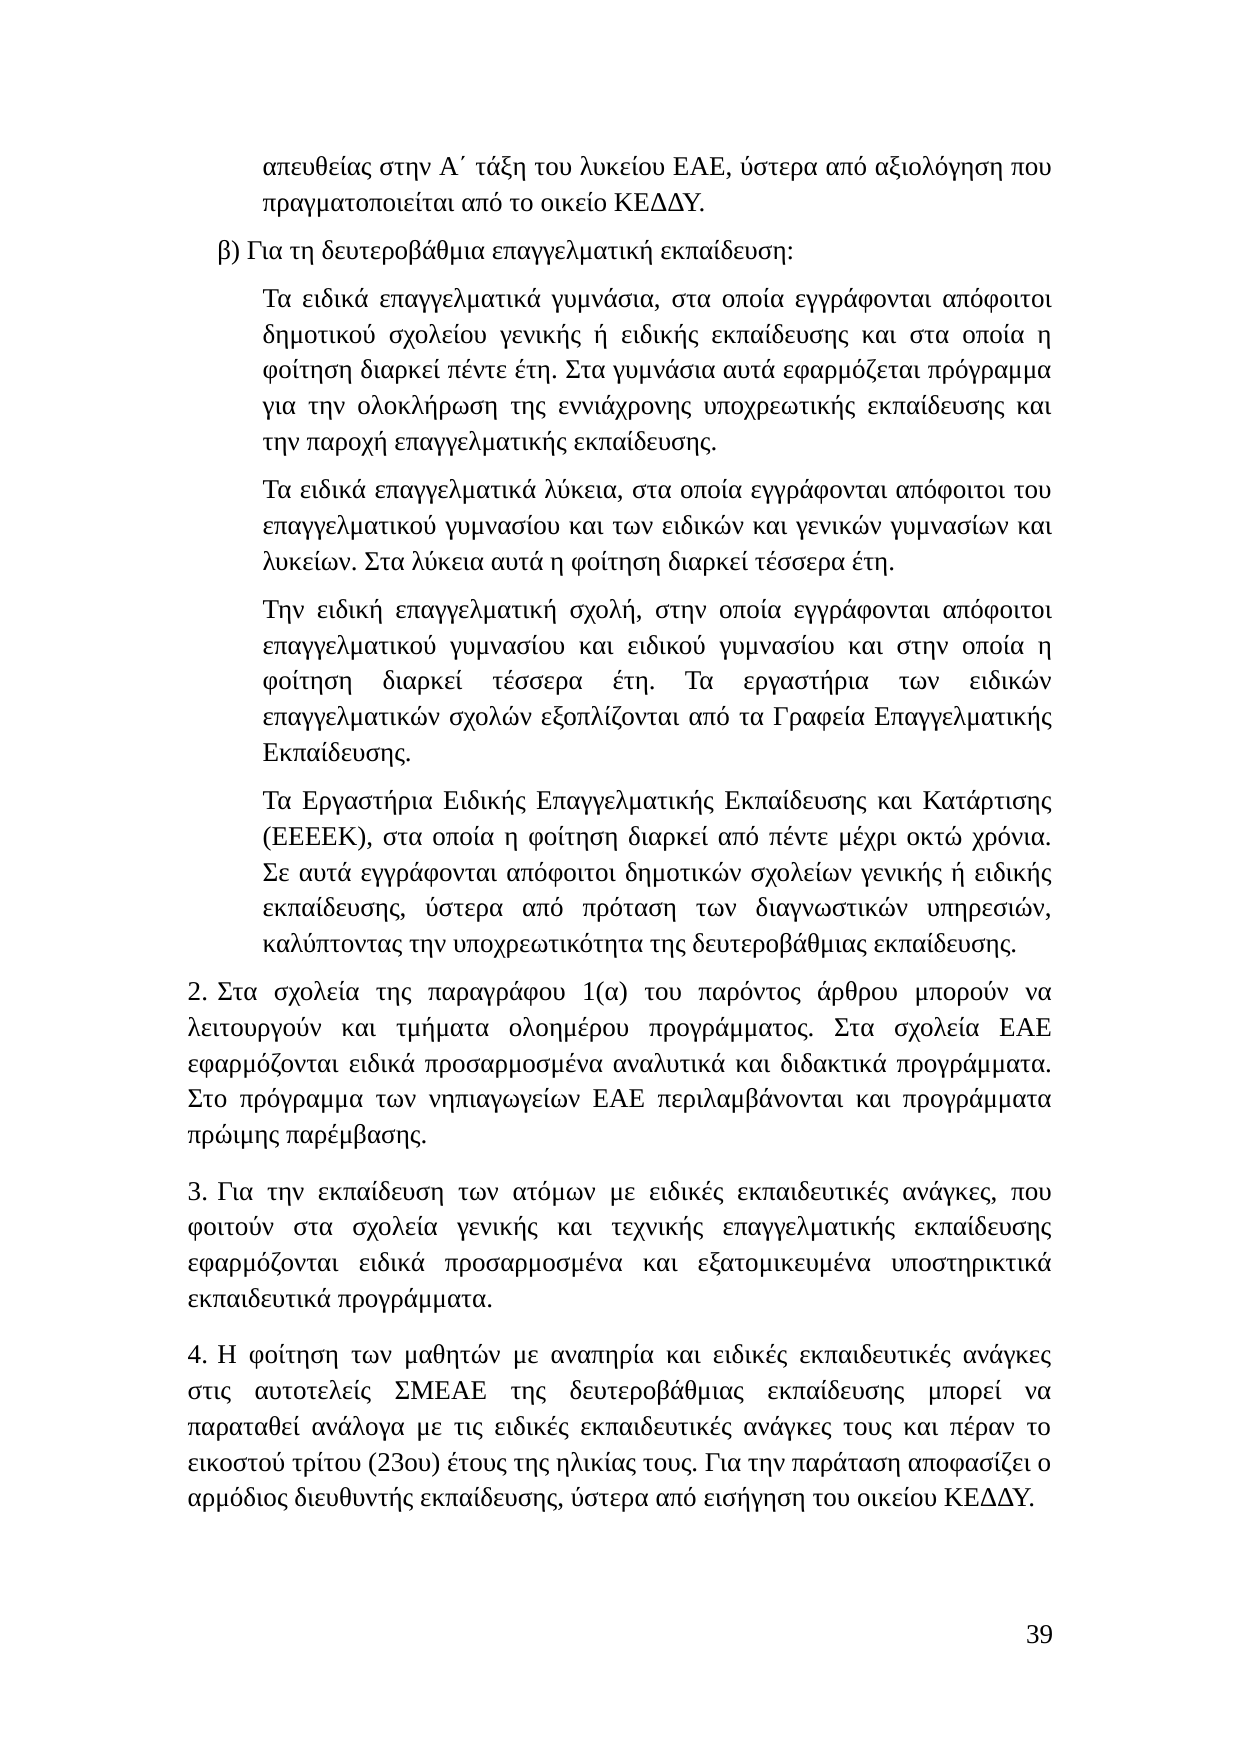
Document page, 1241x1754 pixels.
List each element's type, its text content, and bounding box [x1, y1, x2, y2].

text Τα ειδικά επαγγελματικά γυμνάσια, στα οποία εγγράφονται απόφοιτοι δημοτικού σχολείου γενικής ή ειδικής εκπαίδευσης και στα οποία η φοίτηση διαρκεί πέντε έτη. Στα γυμνάσια αυτά εφαρμόζεται πρόγραμμα για την ολοκλήρωση της εννιάχρονης υποχρεωτικής εκπαίδευσης και την παροχή επαγγελματικής εκπαίδευσης. [262, 282, 1053, 456]
text β) Για τη δευτεροβάθμια επαγγελματική εκπαίδευση: [217, 234, 1053, 265]
list Στα σχολεία της παραγράφου 1(α) του παρόντος άρθρου μπορούν να λειτουργούν και τμήματα ολοημέρου προγράμματος. Στα σχολεία ΕΑΕ εφαρμόζονται ειδικά προσαρμοσμένα αναλυτικά και διδακτικά προγράμματα. Στο πρόγραμμα των νηπιαγωγείων ΕΑΕ περιλαμβάνονται και προγράμματα πρώιμης παρέμβασης. [187, 975, 1053, 1149]
list Για την εκπαίδευση των ατόμων με ειδικές εκπαιδευτικές ανάγκες, που φοιτούν στα σχολεία γενικής και τεχνικής επαγγελματικής εκπαίδευσης εφαρμόζονται ειδικά προσαρμοσμένα και εξατομικευμένα υποστηρικτικά εκπαιδευτικά προγράμματα. [187, 1175, 1053, 1313]
text Τα Εργαστήρια Ειδικής Επαγγελματικής Εκπαίδευσης και Κατάρτισης (ΕΕΕΕΚ), στα οποία η φοίτηση διαρκεί από πέντε μέχρι οκτώ χρόνια. Σε αυτά εγγράφονται απόφοιτοι δημοτικών σχολείων γενικής ή ειδικής εκπαίδευσης, ύστερα από πρόταση των διαγνωστικών υπηρεσιών, καλύπτοντας την υποχρεωτικότητα της δευτεροβάθμιας εκπαίδευσης. [262, 784, 1053, 958]
text απευθείας στην A΄ τάξη του λυκείου ΕΑΕ, ύστερα από αξιολόγηση που πραγματοποιείται από το οικείο ΚΕΔΔΥ. [262, 150, 1053, 217]
text Την ειδική επαγγελματική σχολή, στην οποία εγγράφονται απόφοιτοι επαγγελματικού γυμνασίου και ειδικού γυμνασίου και στην οποία η φοίτηση διαρκεί τέσσερα έτη. Τα εργαστήρια των ειδικών επαγγελματικών σχολών εξοπλίζονται από τα Γραφεία Επαγγελματικής Εκπαίδευσης. [262, 593, 1053, 767]
text Τα ειδικά επαγγελματικά λύκεια, στα οποία εγγράφονται απόφοιτοι του επαγγελματικού γυμνασίου και των ειδικών και γενικών γυμνασίων και λυκείων. Στα λύκεια αυτά η φοίτηση διαρκεί τέσσερα έτη. [262, 473, 1053, 576]
list Η φοίτηση των μαθητών με αναπηρία και ειδικές εκπαιδευτικές ανάγκες στις αυτοτελείς ΣΜΕΑΕ της δευτεροβάθμιας εκπαίδευσης μπορεί να παραταθεί ανάλογα με τις ειδικές εκπαιδευτικές ανάγκες τους και πέραν το εικοστού τρίτου (23ου) έτους της ηλικίας τους. Για την παράταση αποφασίζει ο αρμόδιος διευθυντής εκπαίδευσης, ύστερα από εισήγηση του οικείου ΚΕΔΔΥ. [187, 1338, 1053, 1513]
